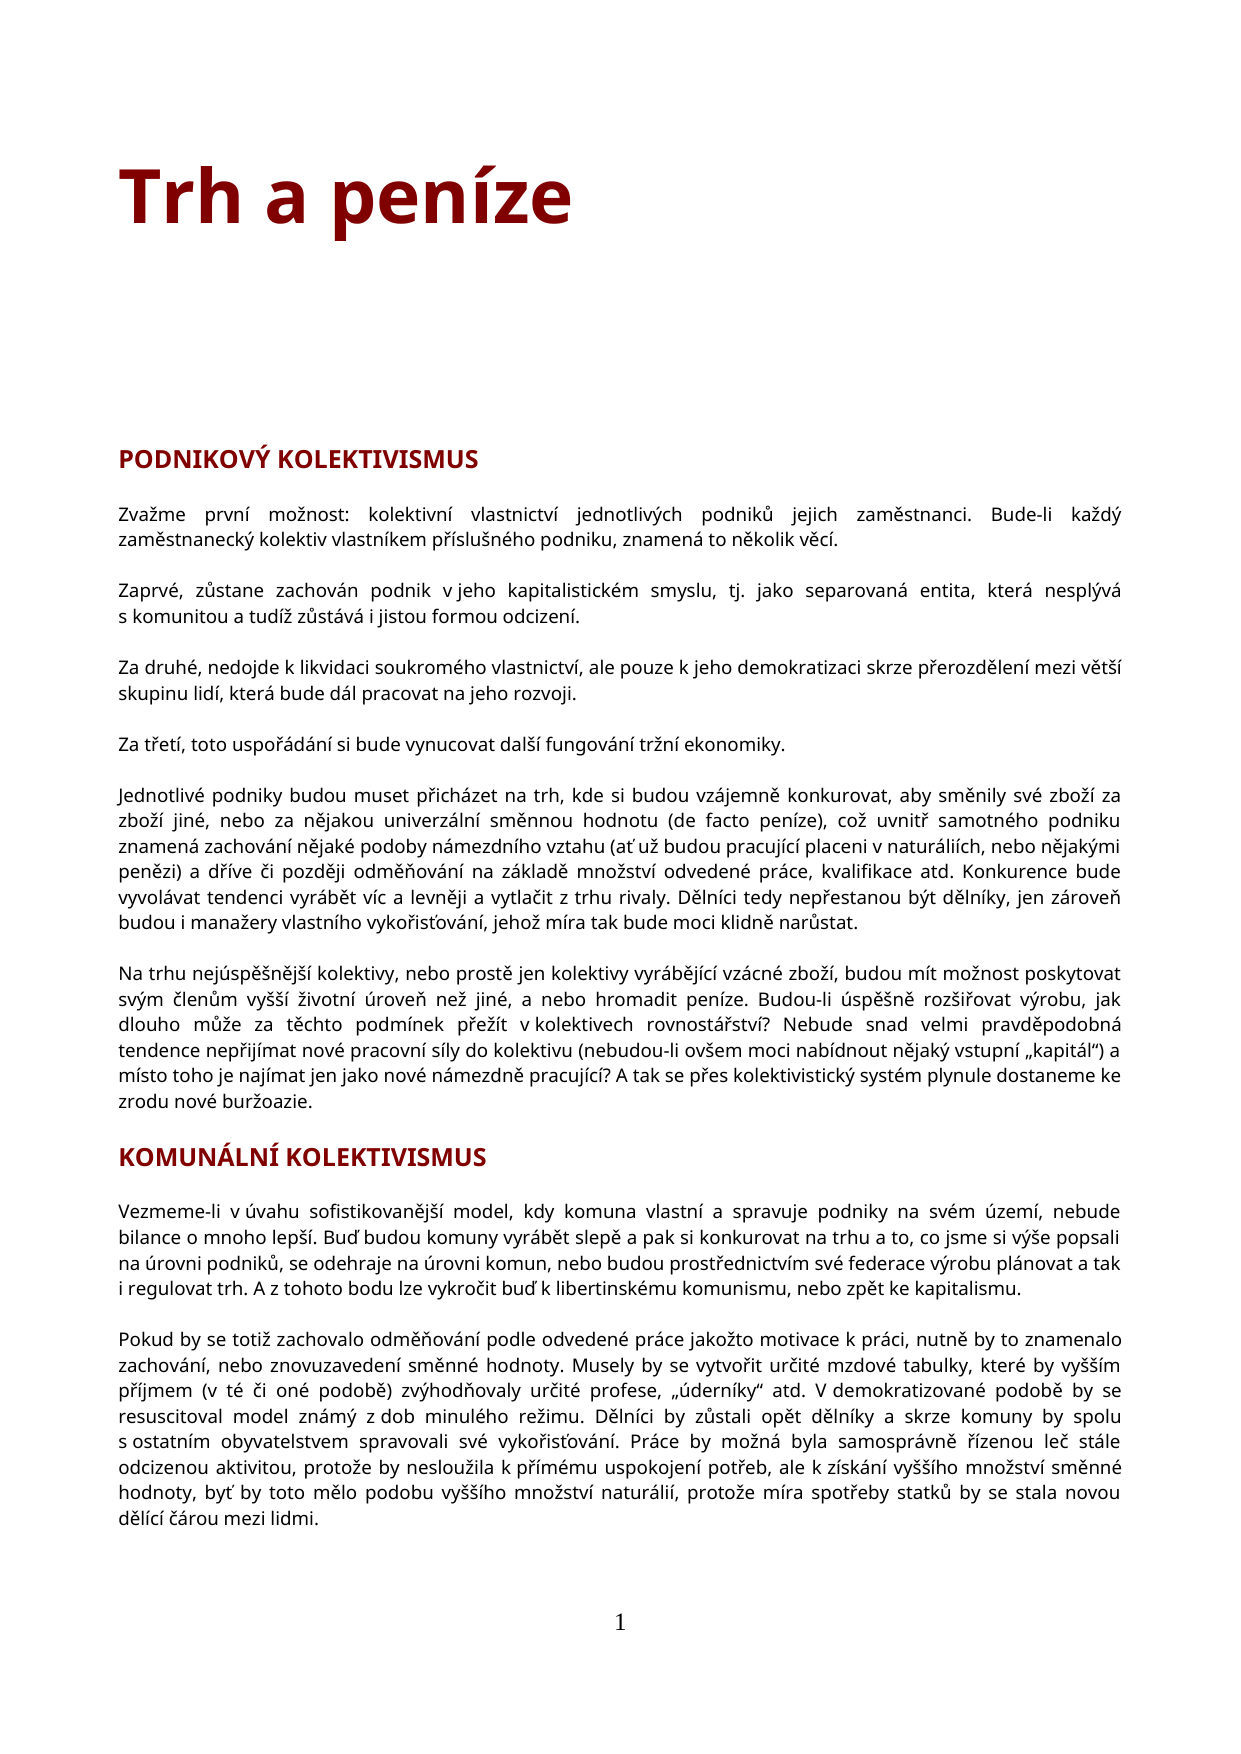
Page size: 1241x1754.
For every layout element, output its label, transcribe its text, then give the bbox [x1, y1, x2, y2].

text Pokud by se totiž zachovalo odměňování podle odvedené práce jakožto motivace k práci, nutně by to znamenalo zachování, nebo znovuzavedení směnné hodnoty. Musely by se vytvořit určité mzdové tabulky, které by vyšším příjmem (v té či oné podobě) zvýhodňovaly určité profese, „úderníky“ atd. V demokratizované podobě by se resuscitoval model známý z dob minulého režimu. Dělníci by zůstali opět dělníky a skrze komuny by spolu s ostatním obyvatelstvem spravovali své vykořisťování. Práce by možná byla samosprávně řízenou leč stále odcizenou aktivitou, protože by nesloužila k přímému uspokojení potřeb, ale k získání vyššího množství směnné hodnoty, byť by toto mělo podobu vyššího množství naturálií, protože míra spotřeby statků by se stala novou dělící čárou mezi lidmi. [118, 1301, 1122, 1531]
text Trh a peníze [118, 144, 1122, 246]
text PODNIKOVÝ KOLEKTIVISMUS [118, 442, 1122, 476]
text Za třetí, toto uspořádání si bude vynucovat další fungování tržní ekonomiky. [118, 731, 1122, 756]
text KOMUNÁLNÍ KOLEKTIVISMUS [118, 1114, 1122, 1173]
text Za druhé, nedojde k likvidaci soukromého vlastnictví, ale pouze k jeho demokratizaci skrze přerozdělení mezi větší skupinu lidí, která bude dál pracovat na jeho rozvoji. [118, 654, 1122, 705]
text Vezmeme-li v úvahu sofistikovanější model, kdy komuna vlastní a spravuje podniky na svém území, nebude bilance o mnoho lepší. Buď budou komuny vyrábět slepě a pak si konkurovat na trhu a to, co jsme si výše popsali na úrovni podniků, se odehraje na úrovni komun, nebo budou prostřednictvím své federace výrobu plánovat a tak i regulovat trh. A z tohoto bodu lze vykročit buď k libertinskému komunismu, nebo zpět ke kapitalismu. [118, 1173, 1122, 1301]
text Zaprvé, zůstane zachován podnik v jeho kapitalistickém smyslu, tj. jako separovaná entita, která nesplývá s komunitou a tudíž zůstává i jistou formou odcizení. [118, 578, 1122, 629]
text Na trhu nejúspěšnější kolektivy, nebo prostě jen kolektivy vyrábějící vzácné zboží, budou mít možnost poskytovat svým členům vyšší životní úroveň než jiné, a nebo hromadit peníze. Budou-li úspěšně rozšiřovat výrobu, jak dlouho může za těchto podmínek přežít v kolektivech rovnostářství? Nebude snad velmi pravděpodobná tendence nepřijímat nové pracovní síly do kolektivu (nebudou-li ovšem moci nabídnout nějaký vstupní „kapitál“) a místo toho je najímat jen jako nové námezdně pracující? A tak se přes kolektivistický systém plynule dostaneme ke zrodu nové buržoazie. [118, 935, 1122, 1114]
text Zvažme první možnost: kolektivní vlastnictví jednotlivých podniků jejich zaměstnanci. Bude-li každý zaměstnanecký kolektiv vlastníkem příslušného podniku, znamená to několik věcí. [118, 476, 1122, 552]
text Jednotlivé podniky budou muset přicházet na trh, kde si budou vzájemně konkurovat, aby směnily své zboží za zboží jiné, nebo za nějakou univerzální směnnou hodnotu (de facto peníze), což uvnitř samotného podniku znamená zachování nějaké podoby námezdního vztahu (ať už budou pracující placeni v naturáliích, nebo nějakými penězi) a dříve či později odměňování na základě množství odvedené práce, kvalifikace atd. Konkurence bude vyvolávat tendenci vyrábět víc a levněji a vytlačit z trhu rivaly. Dělníci tedy nepřestanou být dělníky, jen zároveň budou i manažery vlastního vykořisťování, jehož míra tak bude moci klidně narůstat. [118, 756, 1122, 935]
text [118, 1531, 1122, 1556]
